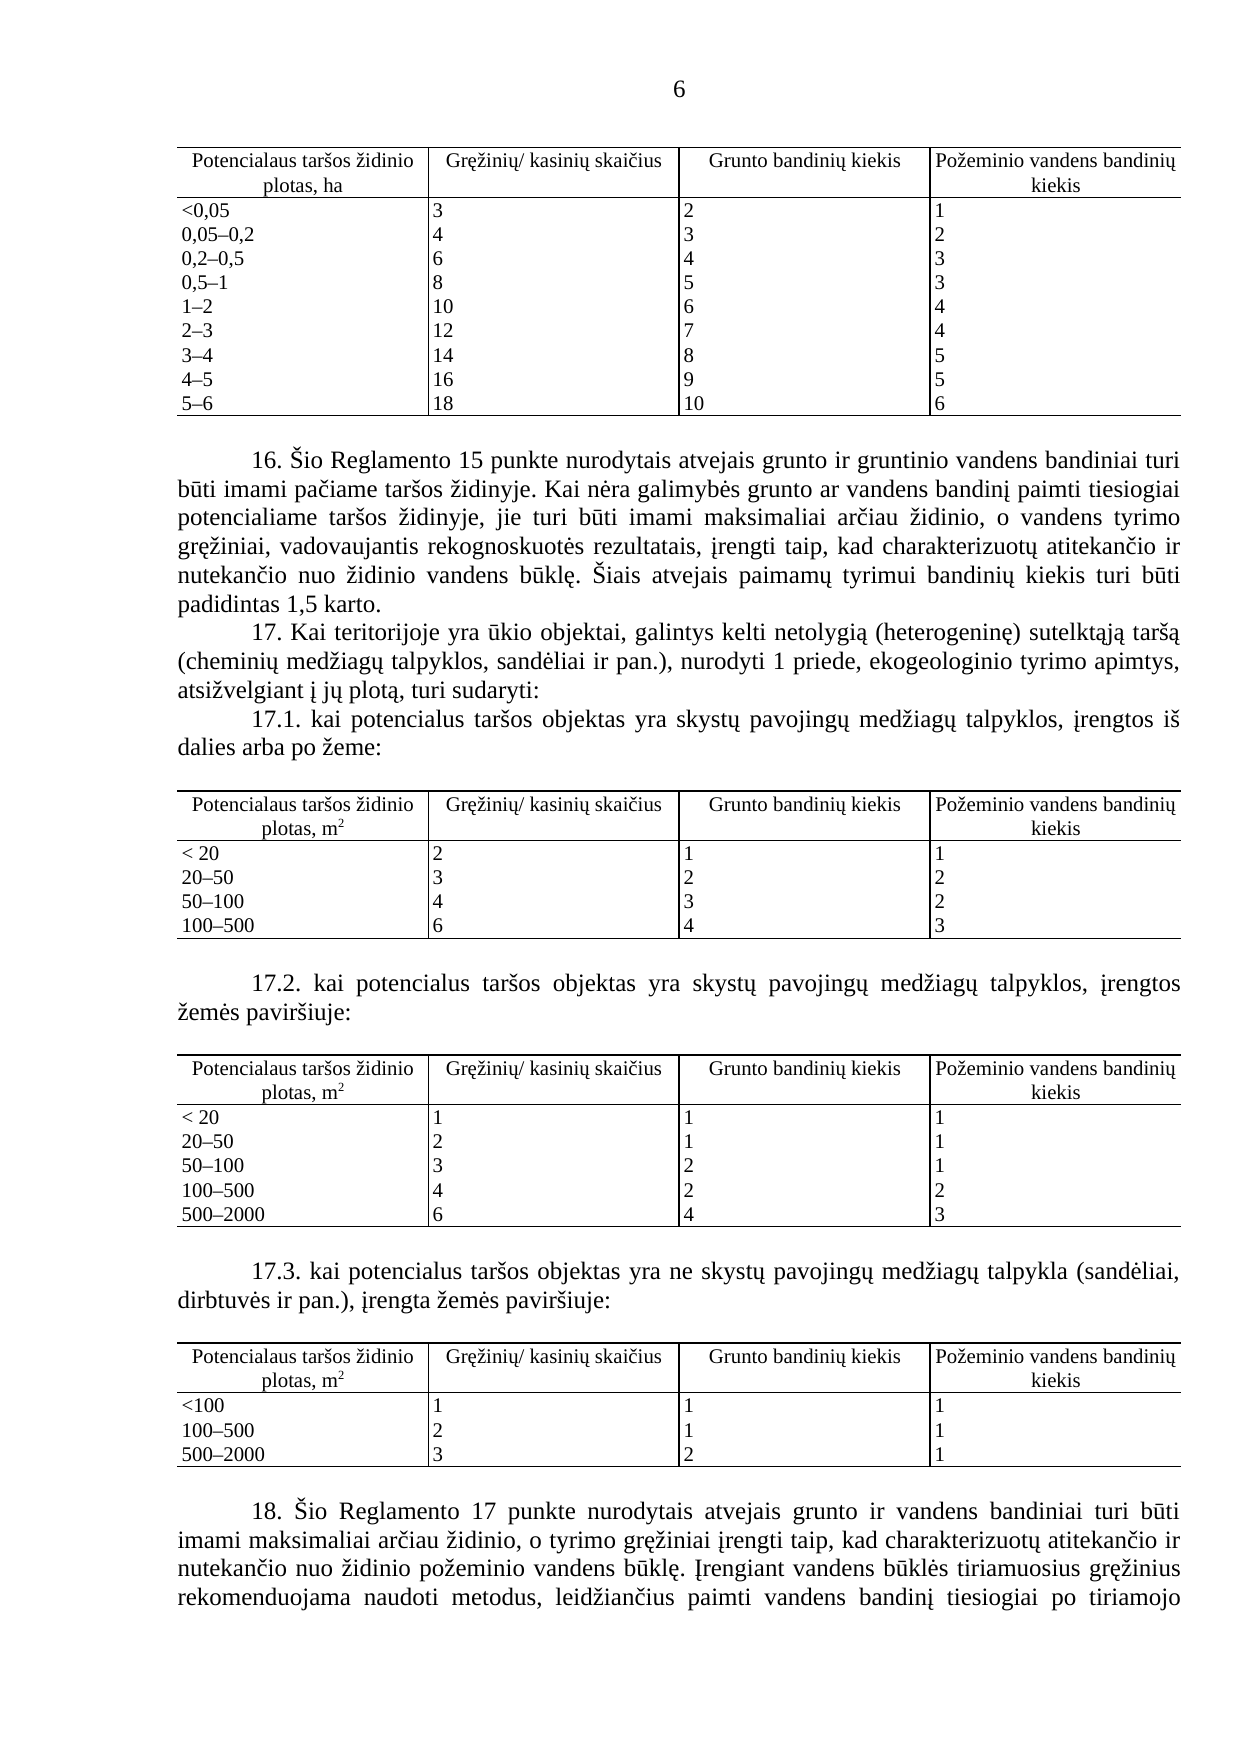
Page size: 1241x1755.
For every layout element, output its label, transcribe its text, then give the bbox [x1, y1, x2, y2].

table_cell 5 [1177, 343, 1181, 367]
table_cell 1 [1177, 1418, 1181, 1442]
table_cell 2–3 [424, 319, 428, 342]
table_cell < 20 [424, 841, 428, 865]
table_cell 1 [1177, 1393, 1181, 1417]
table_cell 4–5 [424, 367, 428, 391]
table_cell 6 [1177, 391, 1181, 415]
text 18. Šio Reglamento 17 punkte nurodytais atvejais grunto ir vandens bandiniai turi būti imami maksimaliai arčiau židinio, o tyrimo gręžiniai įrengti taip, kad charakterizuotų atitekančio ir nutekančio nuo židinio požeminio vandens būklę. Įrengiant vandens būklės tiriamuosius gręžinius rekomenduojama naudoti metodus, leidžiančius paimti vandens bandinį tiesiogiai po tiriamojo [177, 1496, 1181, 1611]
table_cell 4 [1177, 294, 1181, 318]
table_cell 2 [1177, 865, 1181, 889]
table_cell 2 [1177, 222, 1181, 246]
table_cell 1 [1177, 198, 1181, 222]
table_header Gręžinių/ kasinių skaičius [429, 1056, 678, 1104]
table_cell 2–3 [177, 319, 181, 342]
table_cell <100 [177, 1393, 181, 1417]
table_cell 1 [1177, 1154, 1181, 1177]
table_header Grunto bandinių kiekis [680, 148, 929, 197]
table_cell < 20 [177, 841, 181, 865]
table_cell 5 [1177, 367, 1181, 391]
table_cell 1 [1177, 1442, 1181, 1466]
text 17.1. kai potencialus taršos objektas yra skystų pavojingų medžiagų talpyklos, įrengtos iš dalies arba po žeme: [177, 704, 1181, 761]
table_cell 5–6 [177, 391, 181, 415]
table_cell 5–6 [424, 391, 428, 415]
text 17.3. kai potencialus taršos objektas yra ne skystų pavojingų medžiagų talpykla (sandėliai, dirbtuvės ir pan.), įrengta žemės paviršiuje: [177, 1256, 1181, 1313]
table_cell 3 [1177, 914, 1181, 937]
table_cell 2 [1177, 1178, 1181, 1202]
table_header Grunto bandinių kiekis [680, 1056, 929, 1104]
table_header Gręžinių/ kasinių skaičius [429, 792, 678, 840]
table_header Grunto bandinių kiekis [680, 792, 929, 840]
text 17.2. kai potencialus taršos objektas yra skystų pavojingų medžiagų talpyklos, įrengtos žemės paviršiuje: [177, 968, 1181, 1025]
table_header Gręžinių/ kasinių skaičius [429, 148, 678, 197]
table_cell 4–5 [177, 367, 181, 391]
table_cell < 20 [177, 1105, 181, 1129]
table_cell 1 [1177, 841, 1181, 865]
table_cell 1–2 [177, 294, 181, 318]
table_cell 3 [1177, 246, 1181, 270]
table_header Grunto bandinių kiekis [680, 1344, 929, 1392]
table_header Gręžinių/ kasinių skaičius [429, 1344, 678, 1392]
table_cell 3–4 [177, 343, 181, 367]
table_cell 3–4 [424, 343, 428, 367]
text 16. Šio Reglamento 15 punkte nurodytais atvejais grunto ir gruntinio vandens bandiniai turi būti imami pačiame taršos židinyje. Kai nėra galimybės grunto ar vandens bandinį paimti tiesiogiai potencialiame taršos židinyje, jie turi būti imami maksimaliai arčiau židinio, o vandens tyrimo gręžiniai, vadovaujantis rekognoskuotės rezultatais, įrengti taip, kad charakterizuotų atitekančio ir nutekančio nuo židinio vandens būklę. Šiais atvejais paimamų tyrimui bandinių kiekis turi būti padidintas 1,5 karto. [177, 445, 1181, 617]
text 17. Kai teritorijoje yra ūkio objektai, galintys kelti netolygią (heterogeninę) sutelktąją taršą (cheminių medžiagų talpyklos, sandėliai ir pan.), nurodyti 1 priede, ekogeologinio tyrimo apimtys, atsižvelgiant į jų plotą, turi sudaryti: [177, 617, 1181, 704]
table_cell 2 [1177, 889, 1181, 913]
table_cell <100 [424, 1393, 428, 1417]
table_cell < 20 [424, 1105, 428, 1129]
table_cell 1 [1177, 1129, 1181, 1153]
table_cell 3 [1177, 270, 1181, 294]
table_cell 4 [1177, 319, 1181, 342]
table_cell 1 [1177, 1105, 1181, 1129]
table_cell 1–2 [424, 294, 428, 318]
table_cell 3 [1177, 1202, 1181, 1226]
